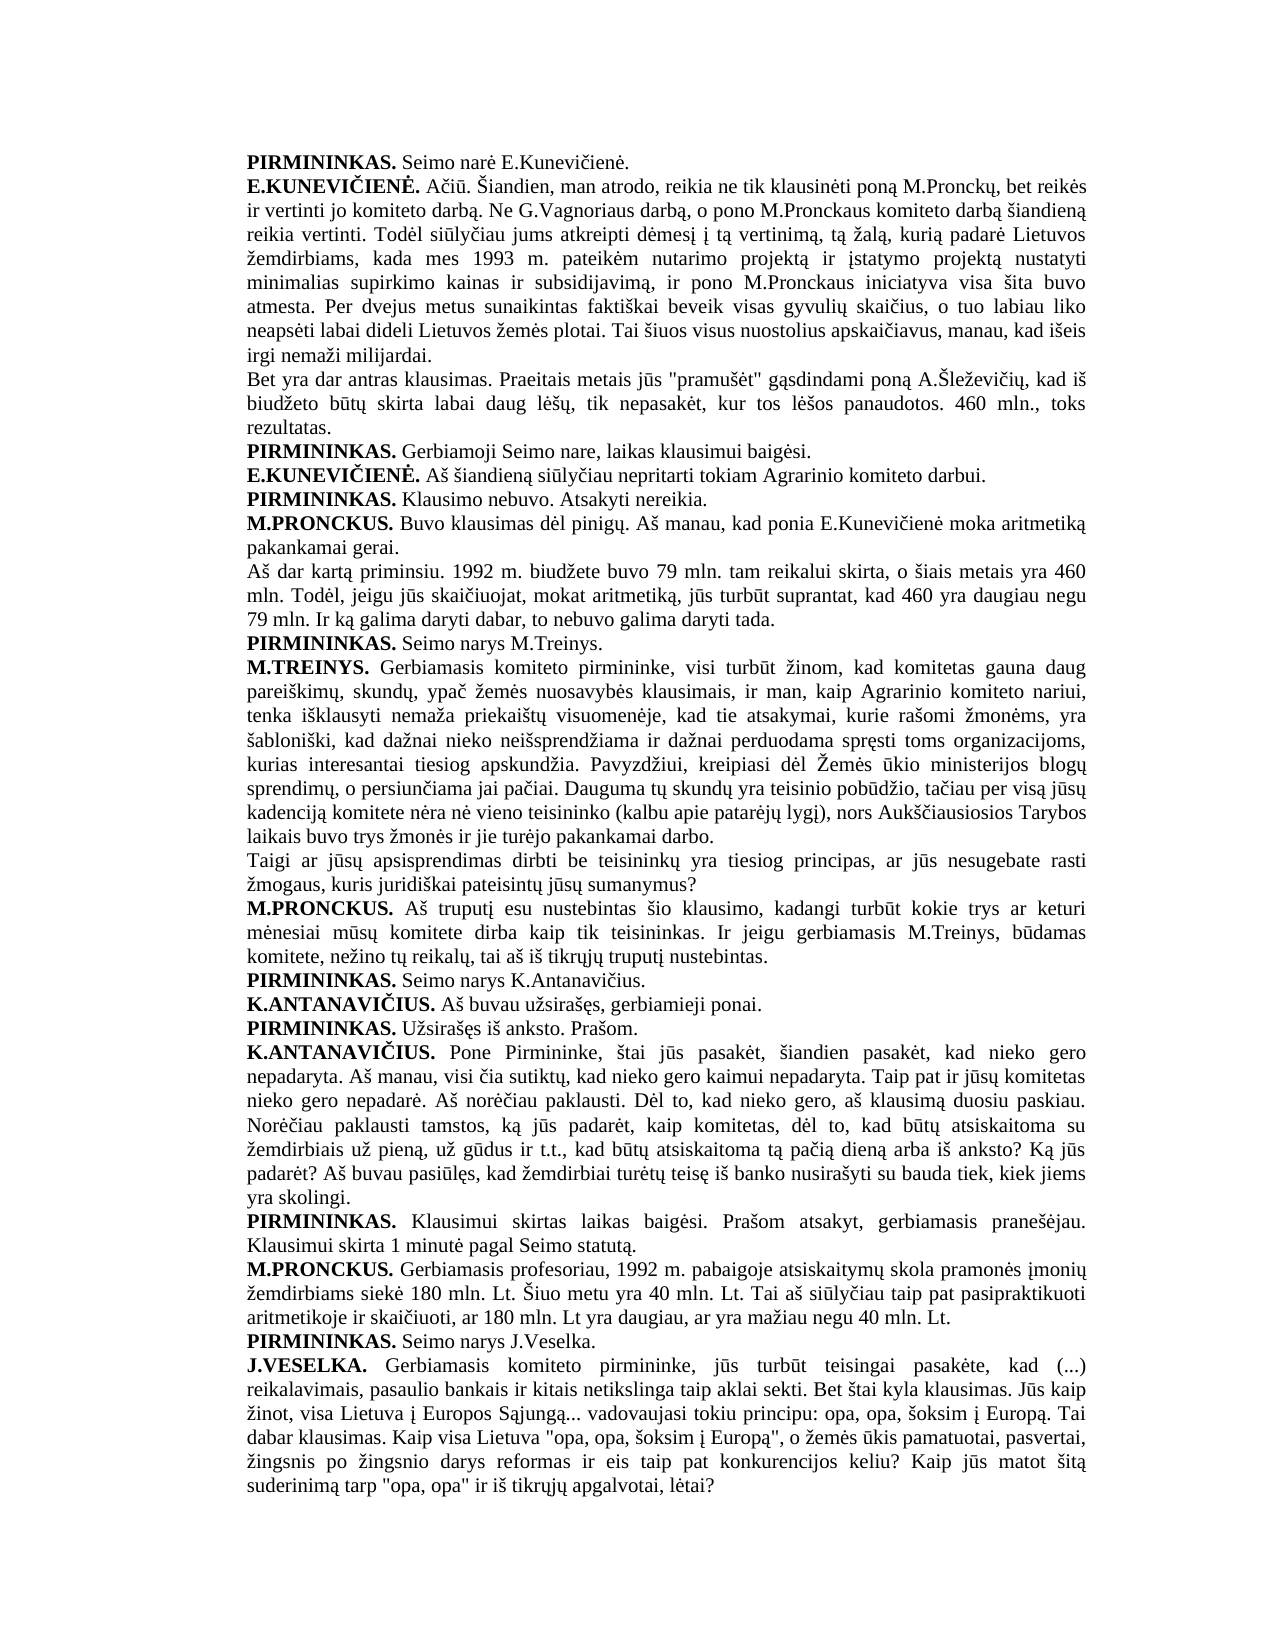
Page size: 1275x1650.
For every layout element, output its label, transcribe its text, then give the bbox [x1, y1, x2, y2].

text Bet yra dar antras klausimas. Praeitais metais jūs "pramušėt" gąsdindami poną A.Šleževičių, kad iš biudžeto būtų skirta labai daug lėšų, tik nepasakėt, kur tos lėšos panaudotos. 460 mln., toks rezultatas. [247, 367, 1087, 439]
text Aš dar kartą priminsiu. 1992 m. biudžete buvo 79 mln. tam reikalui skirta, o šiais metais yra 460 mln. Todėl, jeigu jūs skaičiuojat, mokat aritmetiką, jūs turbūt suprantat, kad 460 yra daugiau negu 79 mln. Ir ką galima daryti dabar, to nebuvo galima daryti tada. [247, 559, 1087, 631]
text M.PRONCKUS. Aš truputį esu nustebintas šio klausimo, kadangi turbūt kokie trys ar keturi mėnesiai mūsų komitete dirba kaip tik teisininkas. Ir jeigu gerbiamasis M.Treinys, būdamas komitete, nežino tų reikalų, tai aš iš tikrųjų truputį nustebintas. [247, 896, 1087, 968]
text Taigi ar jūsų apsisprendimas dirbti be teisininkų yra tiesiog principas, ar jūs nesugebate rasti žmogaus, kuris juridiškai pateisintų jūsų sumanymus? [247, 848, 1087, 896]
text PIRMININKAS. Užsirašęs iš anksto. Prašom. [247, 1016, 1087, 1040]
text PIRMININKAS. Klausimui skirtas laikas baigėsi. Prašom atsakyt, gerbiamasis pranešėjau. Klausimui skirta 1 minutė pagal Seimo statutą. [247, 1209, 1087, 1257]
text PIRMININKAS. Seimo narys J.Veselka. [247, 1329, 1087, 1353]
text M.PRONCKUS. Buvo klausimas dėl pinigų. Aš manau, kad ponia E.Kunevičienė moka aritmetiką pakankamai gerai. [247, 511, 1087, 559]
text PIRMININKAS. Klausimo nebuvo. Atsakyti nereikia. [247, 487, 1087, 511]
text K.ANTANAVIČIUS. Aš buvau užsirašęs, gerbiamieji ponai. [247, 992, 1087, 1016]
text PIRMININKAS. Seimo narė E.Kunevičienė. [247, 150, 1087, 174]
text E.KUNEVIČIENĖ. Aš šiandieną siūlyčiau nepritarti tokiam Agrarinio komiteto darbui. [247, 463, 1087, 487]
text J.VESELKA. Gerbiamasis komiteto pirmininke, jūs turbūt teisingai pasakėte, kad (...) reikalavimais, pasaulio bankais ir kitais netikslinga taip aklai sekti. Bet štai kyla klausimas. Jūs kaip žinot, visa Lietuva į Europos Sąjungą... vadovaujasi tokiu principu: opa, opa, šoksim į Europą. Tai dabar klausimas. Kaip visa Lietuva "opa, opa, šoksim į Europą", o žemės ūkis pamatuotai, pasvertai, žingsnis po žingsnio darys reformas ir eis taip pat konkurencijos keliu? Kaip jūs matot šitą suderinimą tarp "opa, opa" ir iš tikrųjų apgalvotai, lėtai? [247, 1353, 1087, 1497]
text PIRMININKAS. Gerbiamoji Seimo nare, laikas klausimui baigėsi. [247, 439, 1087, 463]
text M.TREINYS. Gerbiamasis komiteto pirmininke, visi turbūt žinom, kad komitetas gauna daug pareiškimų, skundų, ypač žemės nuosavybės klausimais, ir man, kaip Agrarinio komiteto nariui, tenka išklausyti nemaža priekaištų visuomenėje, kad tie atsakymai, kurie rašomi žmonėms, yra šabloniški, kad dažnai nieko neišsprendžiama ir dažnai perduodama spręsti toms organizacijoms, kurias interesantai tiesiog apskundžia. Pavyzdžiui, kreipiasi dėl Žemės ūkio ministerijos blogų sprendimų, o persiunčiama jai pačiai. Dauguma tų skundų yra teisinio pobūdžio, tačiau per visą jūsų kadenciją komitete nėra nė vieno teisininko (kalbu apie patarėjų lygį), nors Aukščiausiosios Tarybos laikais buvo trys žmonės ir jie turėjo pakankamai darbo. [247, 655, 1087, 848]
text K.ANTANAVIČIUS. Pone Pirmininke, štai jūs pasakėt, šiandien pasakėt, kad nieko gero nepadaryta. Aš manau, visi čia sutiktų, kad nieko gero kaimui nepadaryta. Taip pat ir jūsų komitetas nieko gero nepadarė. Aš norėčiau paklausti. Dėl to, kad nieko gero, aš klausimą duosiu paskiau. Norėčiau paklausti tamstos, ką jūs padarėt, kaip komitetas, dėl to, kad būtų atsiskaitoma su žemdirbiais už pieną, už gūdus ir t.t., kad būtų atsiskaitoma tą pačią dieną arba iš anksto? Ką jūs padarėt? Aš buvau pasiūlęs, kad žemdirbiai turėtų teisę iš banko nusirašyti su bauda tiek, kiek jiems yra skolingi. [247, 1040, 1087, 1209]
text M.PRONCKUS. Gerbiamasis profesoriau, 1992 m. pabaigoje atsiskaitymų skola pramonės įmonių žemdirbiams siekė 180 mln. Lt. Šiuo metu yra 40 mln. Lt. Tai aš siūlyčiau taip pat pasipraktikuoti aritmetikoje ir skaičiuoti, ar 180 mln. Lt yra daugiau, ar yra mažiau negu 40 mln. Lt. [247, 1257, 1087, 1329]
text PIRMININKAS. Seimo narys K.Antanavičius. [247, 968, 1087, 992]
text E.KUNEVIČIENĖ. Ačiū. Šiandien, man atrodo, reikia ne tik klausinėti poną M.Pronckų, bet reikės ir vertinti jo komiteto darbą. Ne G.Vagnoriaus darbą, o pono M.Pronckaus komiteto darbą šiandieną reikia vertinti. Todėl siūlyčiau jums atkreipti dėmesį į tą vertinimą, tą žalą, kurią padarė Lietuvos žemdirbiams, kada mes 1993 m. pateikėm nutarimo projektą ir įstatymo projektą nustatyti minimalias supirkimo kainas ir subsidijavimą, ir pono M.Pronckaus iniciatyva visa šita buvo atmesta. Per dvejus metus sunaikintas faktiškai beveik visas gyvulių skaičius, o tuo labiau liko neapsėti labai dideli Lietuvos žemės plotai. Tai šiuos visus nuostolius apskaičiavus, manau, kad išeis irgi nemaži milijardai. [247, 174, 1087, 367]
text PIRMININKAS. Seimo narys M.Treinys. [247, 631, 1087, 655]
